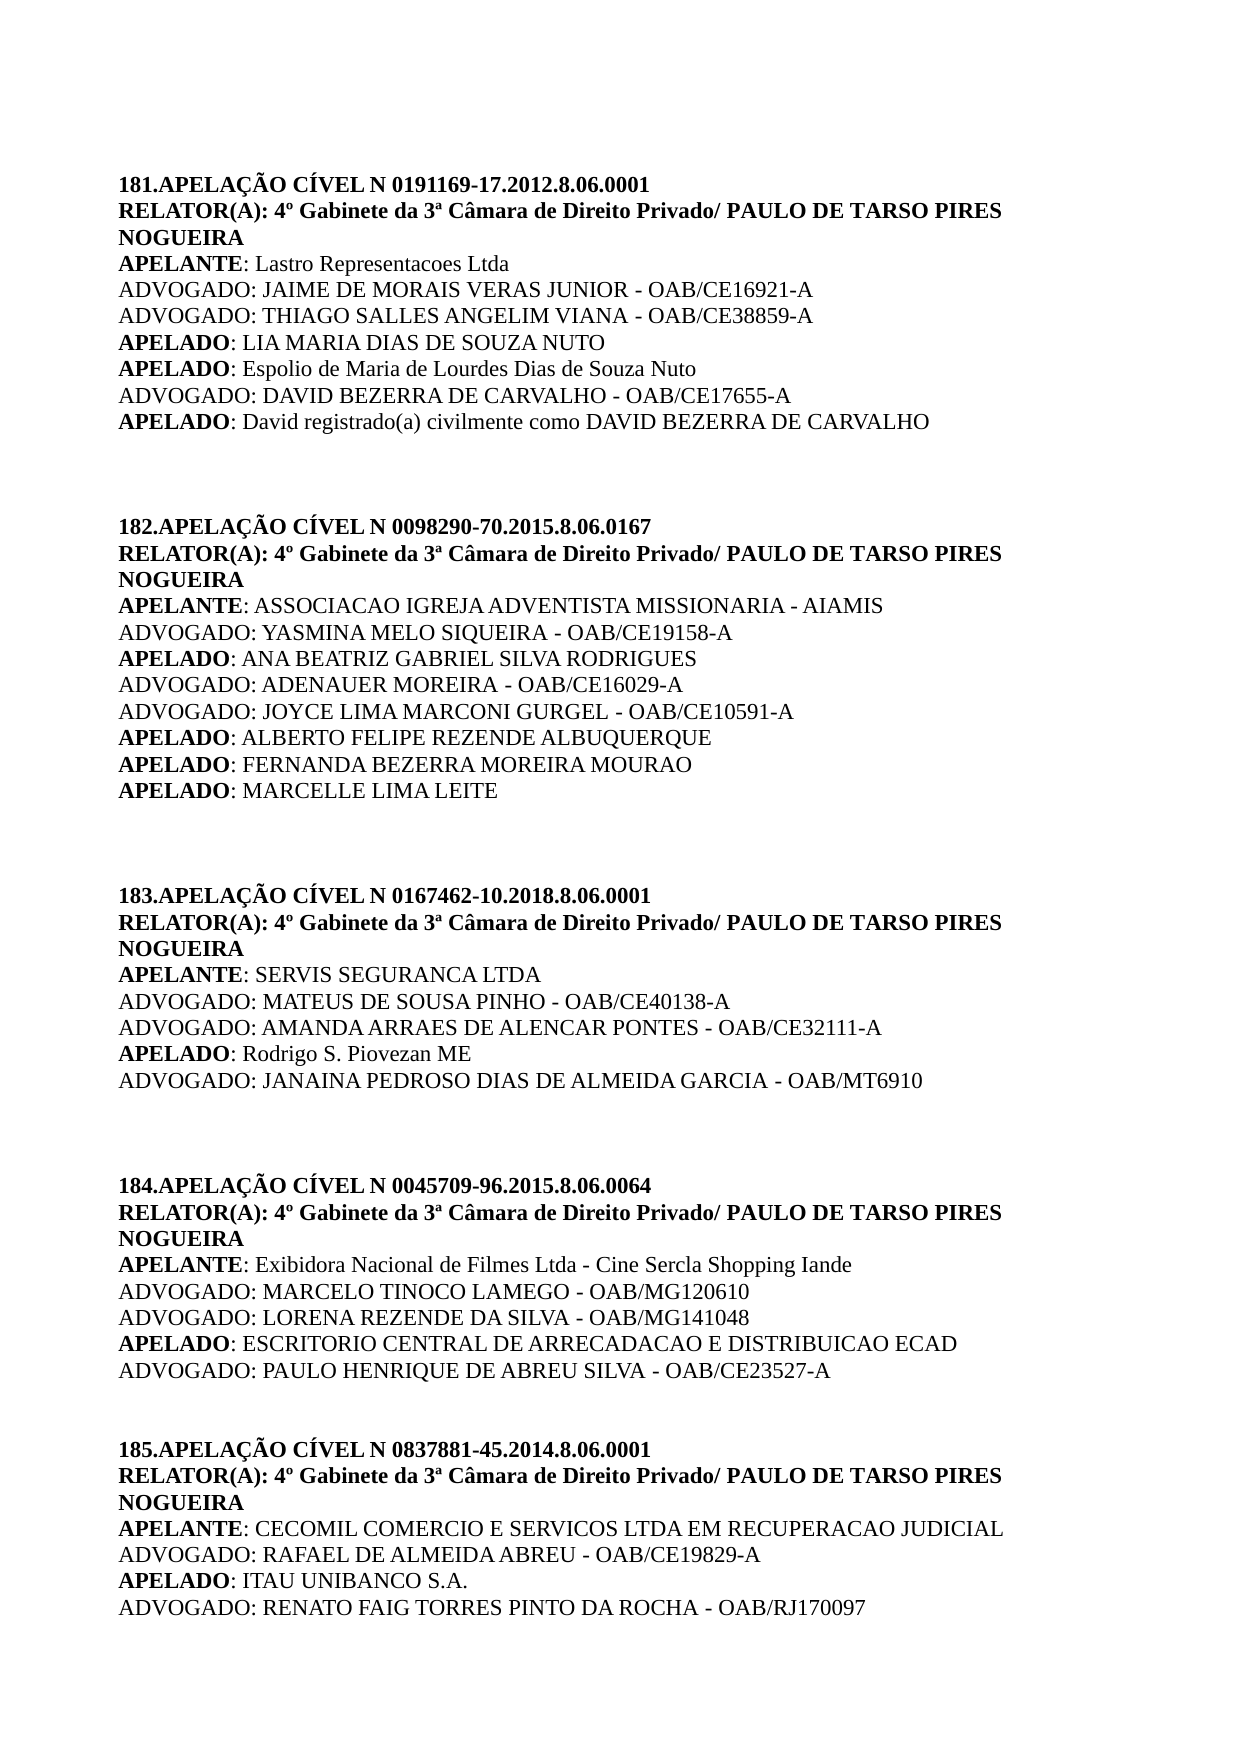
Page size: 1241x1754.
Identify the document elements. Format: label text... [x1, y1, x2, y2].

text 181.APELAÇÃO CÍVEL N 0191169-17.2012.8.06.0001 RELATOR(A): 4º Gabinete da 3ª Câmara de Direito Privado/ PAULO DE TARSO PIRES NOGUEIRA APELANTE: Lastro Representacoes Ltda ADVOGADO: JAIME DE MORAIS VERAS JUNIOR - OAB/CE16921-A ADVOGADO: THIAGO SALLES ANGELIM VIANA - OAB/CE38859-A APELADO: LIA MARIA DIAS DE SOUZA NUTO APELADO: Espolio de Maria de Lourdes Dias de Souza Nuto ADVOGADO: DAVID BEZERRA DE CARVALHO - OAB/CE17655-A APELADO: David registrado(a) civilmente como DAVID BEZERRA DE CARVALHO 182.APELAÇÃO CÍVEL N 0098290-70.2015.8.06.0167 RELATOR(A): 4º Gabinete da 3ª Câmara de Direito Privado/ PAULO DE TARSO PIRES NOGUEIRA APELANTE: ASSOCIACAO IGREJA ADVENTISTA MISSIONARIA - AIAMIS ADVOGADO: YASMINA MELO SIQUEIRA - OAB/CE19158-A APELADO: ANA BEATRIZ GABRIEL SILVA RODRIGUES ADVOGADO: ADENAUER MOREIRA - OAB/CE16029-A ADVOGADO: JOYCE LIMA MARCONI GURGEL - OAB/CE10591-A APELADO: ALBERTO FELIPE REZENDE ALBUQUERQUE APELADO: FERNANDA BEZERRA MOREIRA MOURAO APELADO: MARCELLE LIMA LEITE 183.APELAÇÃO CÍVEL N 0167462-10.2018.8.06.0001 RELATOR(A): 4º Gabinete da 3ª Câmara de Direito Privado/ PAULO DE TARSO PIRES NOGUEIRA APELANTE: SERVIS SEGURANCA LTDA ADVOGADO: MATEUS DE SOUSA PINHO - OAB/CE40138-A ADVOGADO: AMANDA ARRAES DE ALENCAR PONTES - OAB/CE32111-A APELADO: Rodrigo S. Piovezan ME ADVOGADO: JANAINA PEDROSO DIAS DE ALMEIDA GARCIA - OAB/MT6910 184.APELAÇÃO CÍVEL N 0045709-96.2015.8.06.0064 RELATOR(A): 4º Gabinete da 3ª Câmara de Direito Privado/ PAULO DE TARSO PIRES NOGUEIRA APELANTE: Exibidora Nacional de Filmes Ltda - Cine Sercla Shopping Iande ADVOGADO: MARCELO TINOCO LAMEGO - OAB/MG120610 ADVOGADO: LORENA REZENDE DA SILVA - OAB/MG141048 APELADO: ESCRITORIO CENTRAL DE ARRECADACAO E DISTRIBUICAO ECAD ADVOGADO: PAULO HENRIQUE DE ABREU SILVA - OAB/CE23527-A 185.APELAÇÃO CÍVEL N 0837881-45.2014.8.06.0001 RELATOR(A): 4º Gabinete da 3ª Câmara de Direito Privado/ PAULO DE TARSO PIRES NOGUEIRA APELANTE: CECOMIL COMERCIO E SERVICOS LTDA EM RECUPERACAO JUDICIAL ADVOGADO: RAFAEL DE ALMEIDA ABREU - OAB/CE19829-A APELADO: ITAU UNIBANCO S.A. ADVOGADO: RENATO FAIG TORRES PINTO DA ROCHA - OAB/RJ170097 [118, 118, 1122, 1620]
